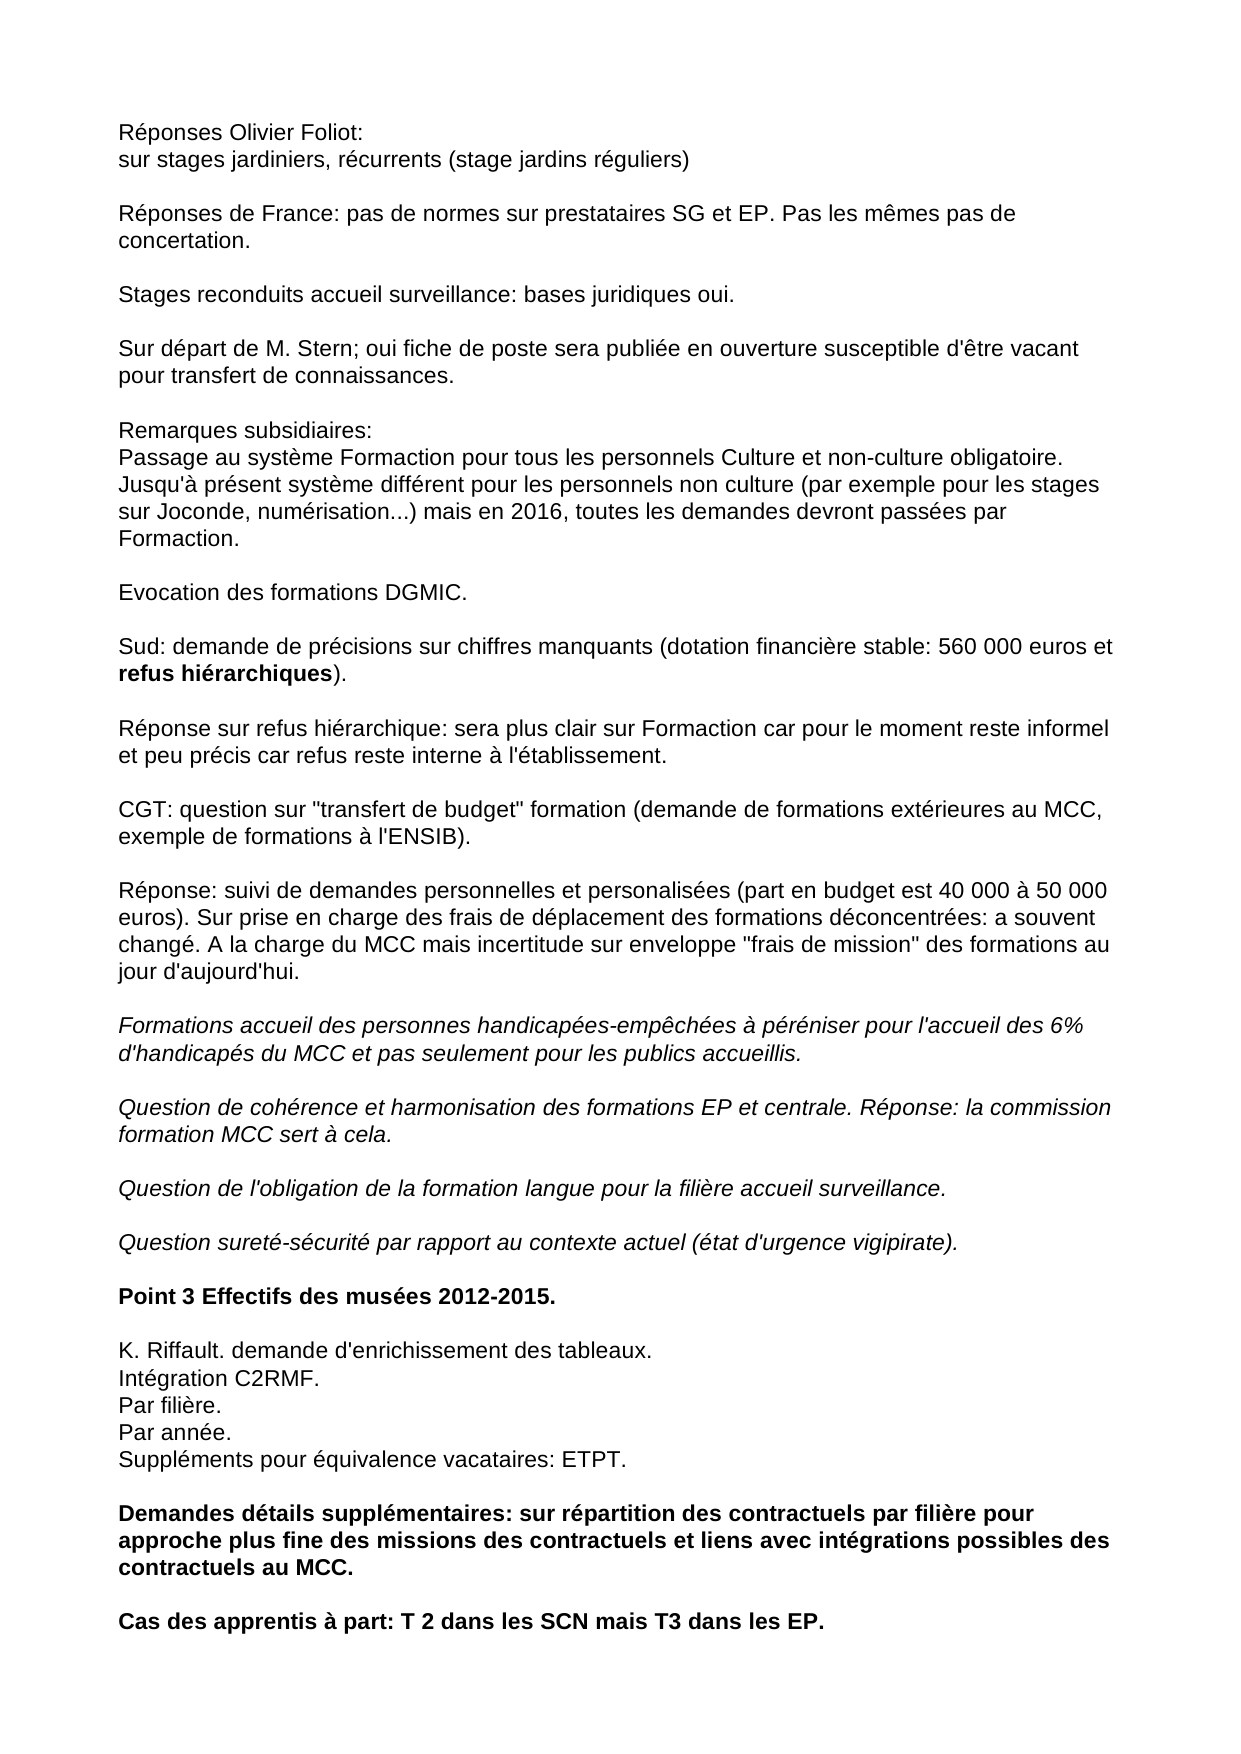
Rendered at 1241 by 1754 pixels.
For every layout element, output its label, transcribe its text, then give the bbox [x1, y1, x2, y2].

text Demandes détails supplémentaires: sur répartition des contractuels par filière pour approche plus fine des missions des contractuels et liens avec intégrations possibles des contractuels au MCC. [118, 1499, 1122, 1581]
text CGT: question sur "transfert de budget" formation (demande de formations extérieures au MCC, exemple de formations à l'ENSIB). [118, 795, 1122, 876]
text Intégration C2RMF. [118, 1364, 1122, 1391]
text Formations accueil des personnes handicapées-empêchées à péréniser pour l'accueil des 6% d'handicapés du MCC et pas seulement pour les publics accueillis. [118, 1012, 1122, 1066]
text Question de cohérence et harmonisation des formations EP et centrale. Réponse: la commission formation MCC sert à cela. [118, 1093, 1122, 1147]
text Par filière. [118, 1391, 1122, 1418]
text K. Riffault. demande d'enrichissement des tableaux. [118, 1337, 1122, 1364]
text Sud: demande de précisions sur chiffres manquants (dotation financière stable: 560 000 euros et refus hiérarchiques). [118, 633, 1122, 687]
text Sur départ de M. Stern; oui fiche de poste sera publiée en ouverture susceptible d'être vacant pour transfert de connaissances. [118, 335, 1122, 389]
text Réponse: suivi de demandes personnelles et personalisées (part en budget est 40 000 à 50 000 euros). Sur prise en charge des frais de déplacement des formations déconcentrées: a souvent changé. A la charge du MCC mais incertitude sur enveloppe "frais de mission" des formations au jour d'aujourd'hui. [118, 876, 1122, 985]
text sur stages jardiniers, récurrents (stage jardins réguliers) [118, 145, 1122, 172]
text Réponse sur refus hiérarchique: sera plus clair sur Formaction car pour le moment reste informel et peu précis car refus reste interne à l'établissement. [118, 714, 1122, 768]
text Stages reconduits accueil surveillance: bases juridiques oui. [118, 281, 1122, 308]
text Réponses de France: pas de normes sur prestataires SG et EP. Pas les mêmes pas de concertation. [118, 199, 1122, 253]
text Réponses Olivier Foliot: [118, 118, 1122, 145]
text Remarques subsidiaires: [118, 416, 1122, 443]
text Passage au système Formaction pour tous les personnels Culture et non-culture obligatoire. Jusqu'à présent système différent pour les personnels non culture (par exemple pour les stages sur Joconde, numérisation...) mais en 2016, toutes les demandes devront passées par Formaction. Evocation des formations DGMIC. [118, 443, 1122, 606]
text Point 3 Effectifs des musées 2012-2015. [118, 1283, 1122, 1310]
text Par année. [118, 1418, 1122, 1445]
text Cas des apprentis à part: T 2 dans les SCN mais T3 dans les EP. [118, 1608, 1122, 1635]
text Question sureté-sécurité par rapport au contexte actuel (état d'urgence vigipirate). [118, 1228, 1122, 1256]
text Question de l'obligation de la formation langue pour la filière accueil surveillance. [118, 1174, 1122, 1201]
text Suppléments pour équivalence vacataires: ETPT. [118, 1445, 1122, 1472]
